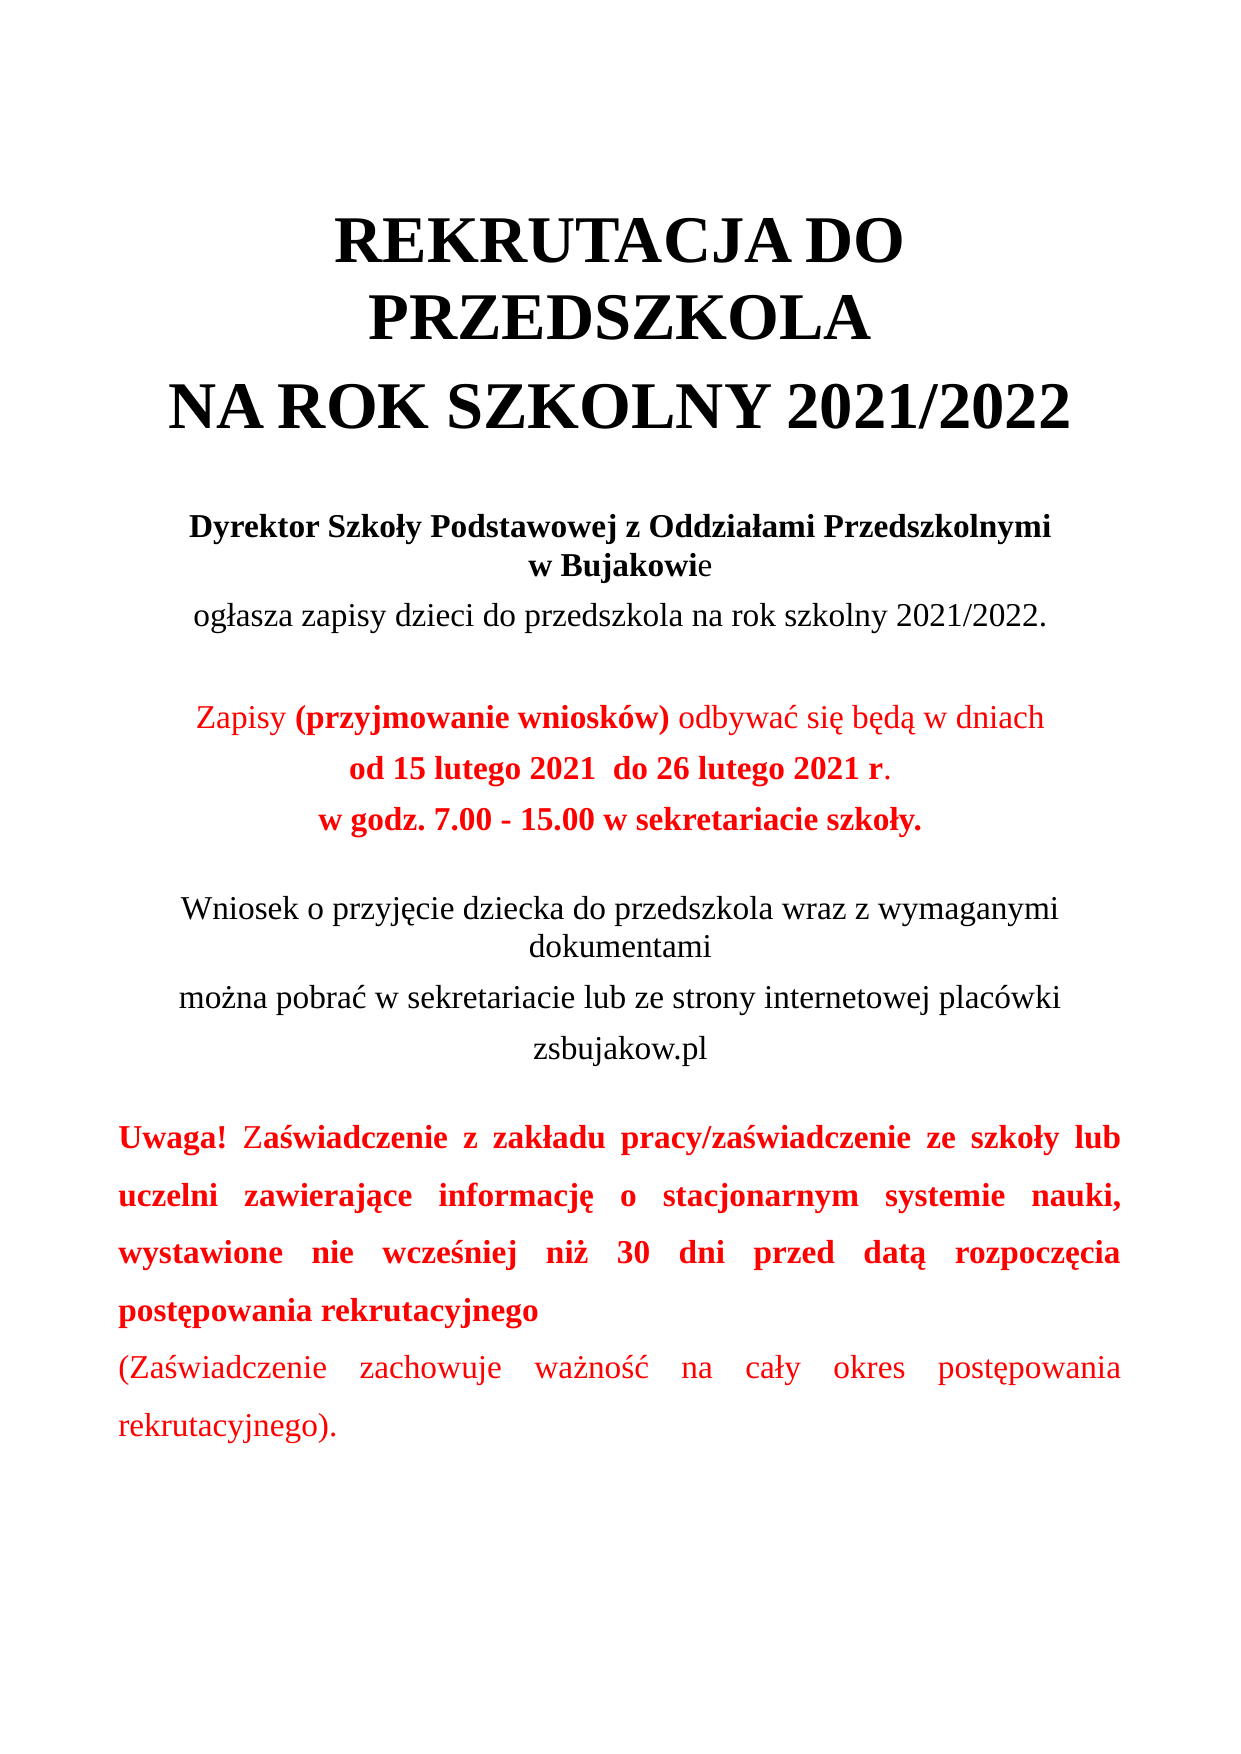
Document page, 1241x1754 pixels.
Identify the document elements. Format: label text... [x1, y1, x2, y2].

text Uwaga! Zaświadczenie z zakładu pracy/zaświadczenie ze szkoły lub uczelni zawierające informację o stacjonarnym systemie nauki, wystawione nie wcześniej niż 30 dni przed datą rozpoczęcia postępowania rekrutacyjnego [118, 1117, 1122, 1328]
text można pobrać w sekretariacie lub ze strony internetowej placówki [118, 977, 1122, 1016]
text zsbujakow.pl [118, 1028, 1122, 1066]
text NA ROK SZKOLNY 2021/2022 [118, 366, 1122, 443]
text Zapisy (przyjmowanie wniosków) odbywać się będą w dniach [118, 697, 1122, 736]
text Dyrektor Szkoły Podstawowej z Oddziałami Przedszkolnymi w Bujakowie [118, 506, 1122, 583]
text REKRUTACJA DO PRZEDSZKOLA [118, 201, 1122, 354]
text ogłasza zapisy dzieci do przedszkola na rok szkolny 2021/2022. [118, 596, 1122, 634]
text od 15 lutego 2021 do 26 lutego 2021 r. [118, 748, 1122, 786]
text Wniosek o przyjęcie dziecka do przedszkola wraz z wymaganymi dokumentami [118, 850, 1122, 965]
text (Zaświadczenie zachowuje ważność na cały okres postępowania rekrutacyjnego). [118, 1347, 1122, 1443]
text w godz. 7.00 - 15.00 w sekretariacie szkoły. [118, 799, 1122, 837]
